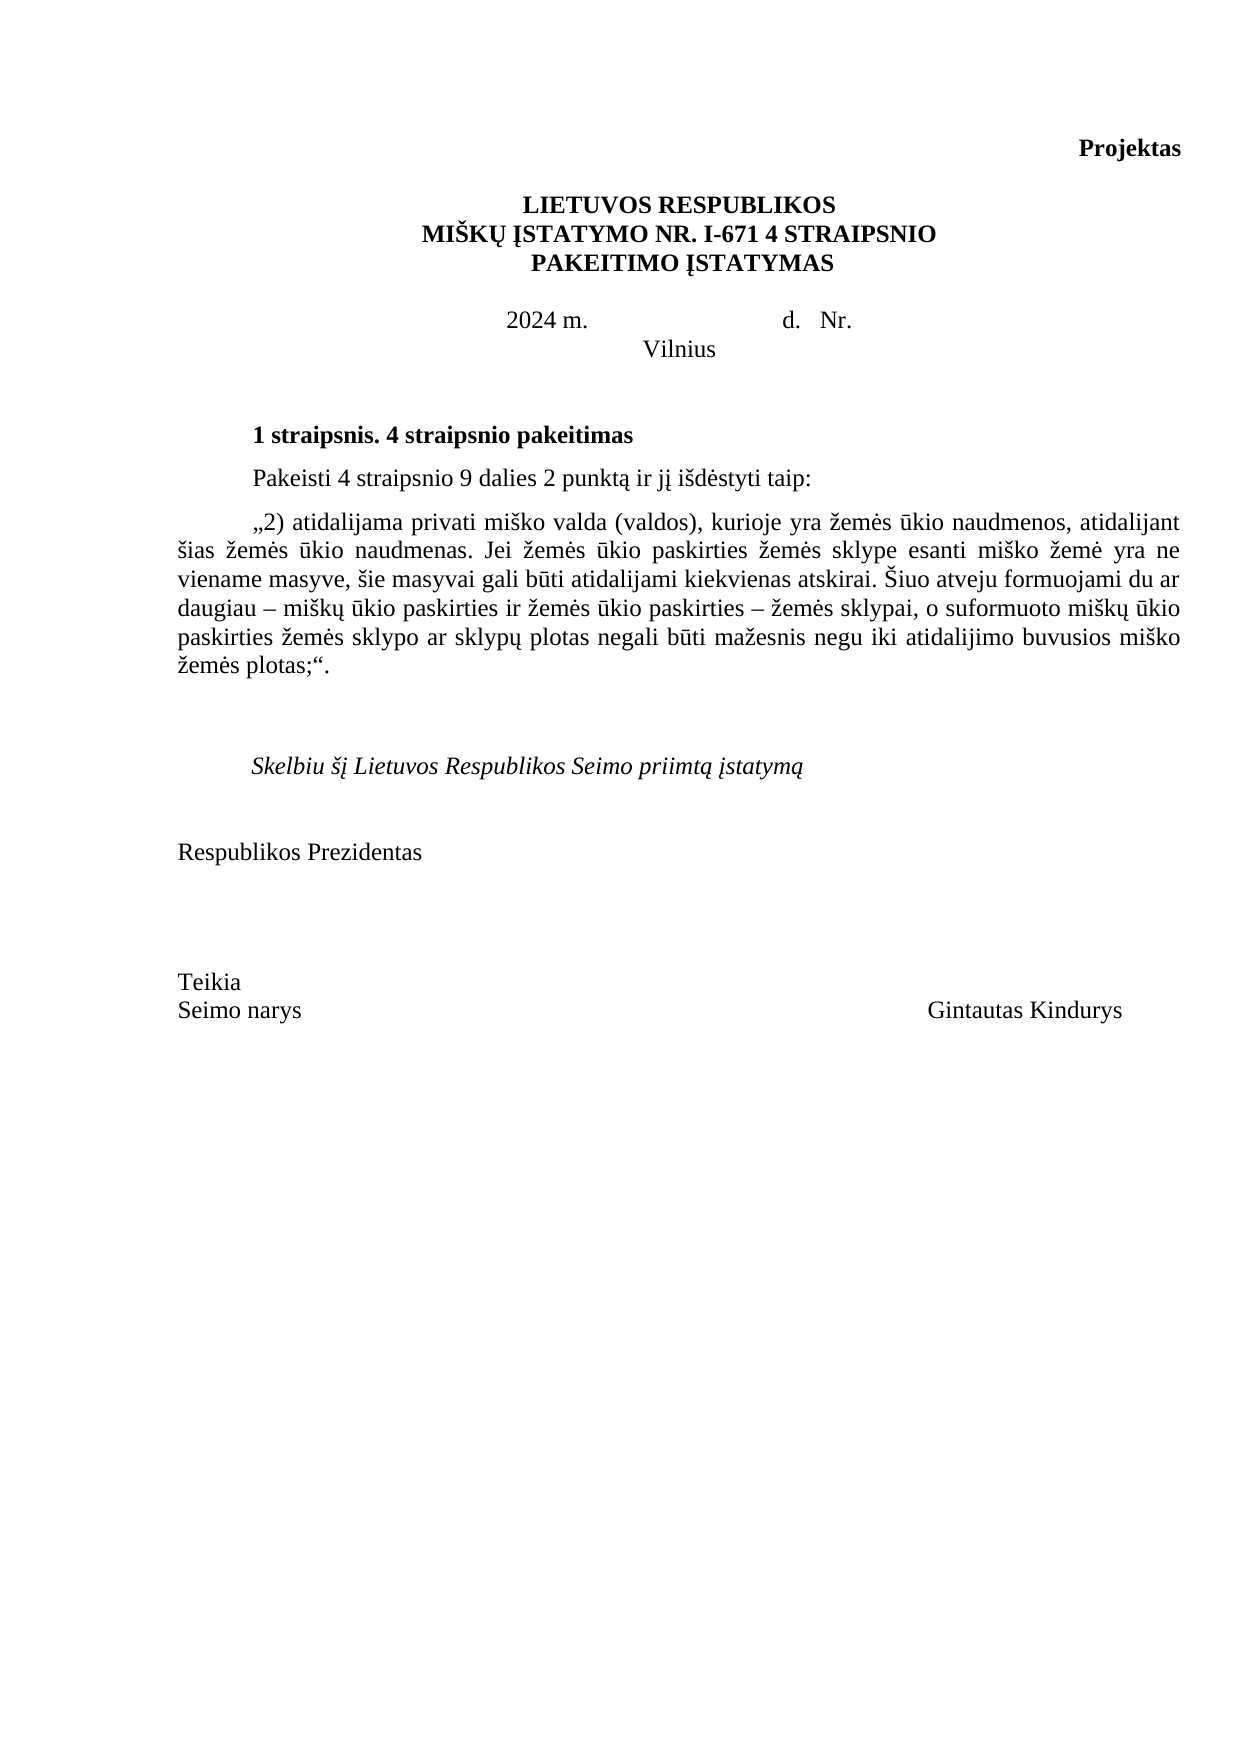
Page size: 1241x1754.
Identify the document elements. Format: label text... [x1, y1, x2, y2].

text „2) atidalijama privati miško valda (valdos), kurioje yra žemės ūkio naudmenos, atidalijant šias žemės ūkio naudmenas. Jei žemės ūkio paskirties žemės sklype esanti miško žemė yra ne viename masyve, šie masyvai gali būti atidalijami kiekvienas atskirai. Šiuo atveju formuojami du ar daugiau – miškų ūkio paskirties ir žemės ūkio paskirties – žemės sklypai, o suformuoto miškų ūkio paskirties žemės sklypo ar sklypų plotas negali būti mažesnis negu iki atidalijimo buvusios miško žemės plotas;“. [177, 507, 1181, 679]
text Seimo narys Gintautas Kindurys [177, 995, 1181, 1024]
text 2024 m. d. Nr. [177, 305, 1181, 334]
text Skelbiu šį Lietuvos Respublikos Seimo priimtą įstatymą [177, 751, 1181, 780]
text Pakeisti 4 straipsnio 9 dalies 2 punktą ir jį išdėstyti taip: [177, 463, 1181, 492]
text 1 straipsnis. 4 straipsnio pakeitimas [177, 420, 1181, 449]
text PAKEITIMO ĮSTATYMAS [177, 248, 1181, 277]
text Vilnius [177, 334, 1181, 363]
text MIŠKŲ ĮSTATYMO NR. I-671 4 STRAIPSNIO [177, 219, 1181, 248]
text Respublikos Prezidentas [177, 837, 1181, 866]
text LIETUVOS RESPUBLIKOS [177, 190, 1181, 219]
text Teikia [177, 967, 1181, 995]
text Projektas [177, 133, 1181, 162]
